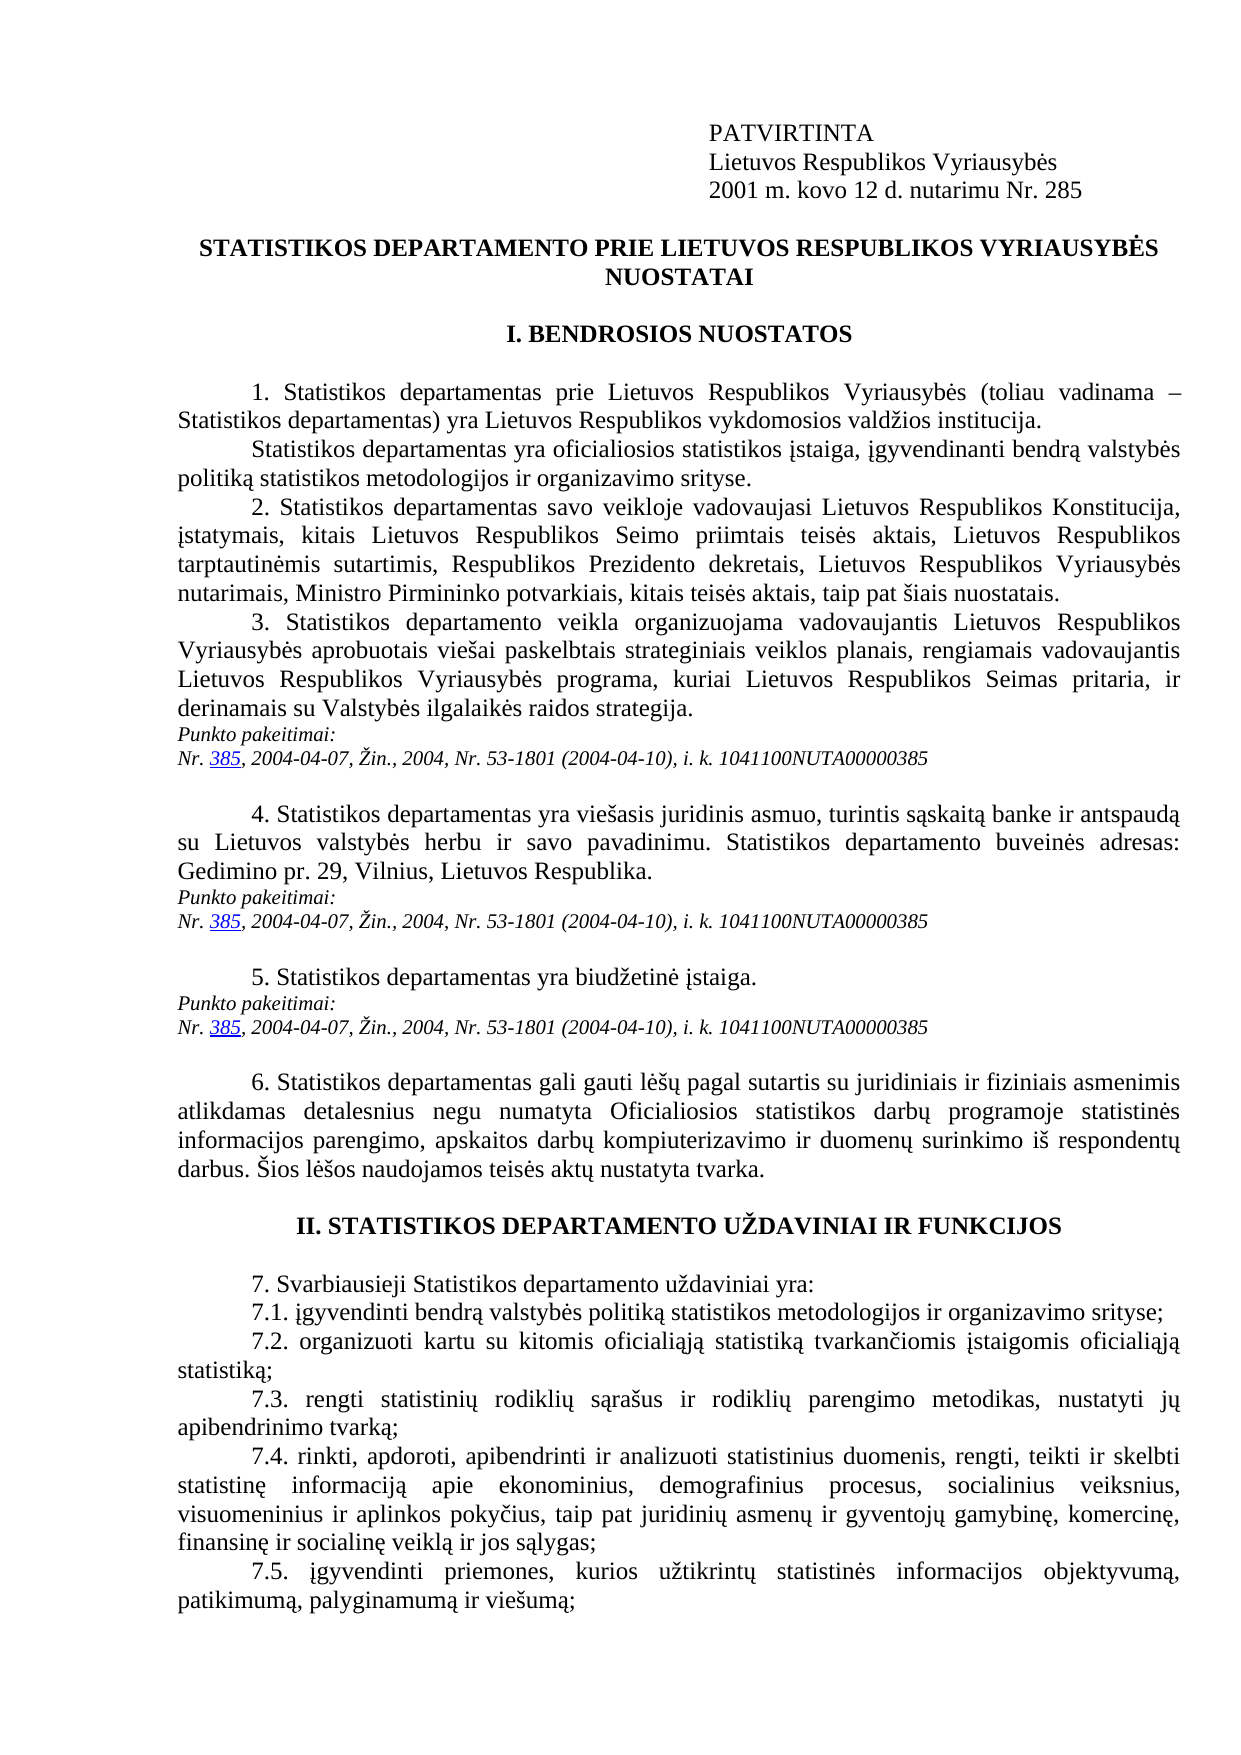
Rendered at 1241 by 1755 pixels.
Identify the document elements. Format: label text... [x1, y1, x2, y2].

text 7.3. rengti statistinių rodiklių sąrašus ir rodiklių parengimo metodikas, nustatyti jų apibendrinimo tvarką; [177, 1384, 1181, 1441]
text Nr. 385, 2004-04-07, Žin., 2004, Nr. 53-1801 (2004-04-10), i. k. 1041100NUTA00000385 [177, 746, 1181, 770]
text 6. Statistikos departamentas gali gauti lėšų pagal sutartis su juridiniais ir fiziniais asmenimis atlikdamas detalesnius negu numatyta Oficialiosios statistikos darbų programoje statistinės informacijos parengimo, apskaitos darbų kompiuterizavimo ir duomenų surinkimo iš respondentų darbus. Šios lėšos naudojamos teisės aktų nustatyta tvarka. [177, 1067, 1181, 1182]
text 3. Statistikos departamento veikla organizuojama vadovaujantis Lietuvos Respublikos Vyriausybės aprobuotais viešai paskelbtais strateginiais veiklos planais, rengiamais vadovaujantis Lietuvos Respublikos Vyriausybės programa, kuriai Lietuvos Respublikos Seimas pritaria, ir derinamais su Valstybės ilgalaikės raidos strategija. [177, 607, 1181, 722]
text 7.5. įgyvendinti priemones, kurios užtikrintų statistinės informacijos objektyvumą, patikimumą, palyginamumą ir viešumą; [177, 1556, 1181, 1614]
text Punkto pakeitimai: [177, 885, 1181, 909]
text 7. Svarbiausieji Statistikos departamento uždaviniai yra: [177, 1269, 1181, 1297]
text Nr. 385, 2004-04-07, Žin., 2004, Nr. 53-1801 (2004-04-10), i. k. 1041100NUTA00000385 [177, 1015, 1181, 1039]
text PATVIRTINTA [177, 118, 1181, 147]
text 2. Statistikos departamentas savo veikloje vadovaujasi Lietuvos Respublikos Konstitucija, įstatymais, kitais Lietuvos Respublikos Seimo priimtais teisės aktais, Lietuvos Respublikos tarptautinėmis sutartimis, Respublikos Prezidento dekretais, Lietuvos Respublikos Vyriausybės nutarimais, Ministro Pirmininko potvarkiais, kitais teisės aktais, taip pat šiais nuostatais. [177, 492, 1181, 607]
text Lietuvos Respublikos Vyriausybės [709, 147, 1181, 176]
text 7.4. rinkti, apdoroti, apibendrinti ir analizuoti statistinius duomenis, rengti, teikti ir skelbti statistinę informaciją apie ekonominius, demografinius procesus, socialinius veiksnius, visuomeninius ir aplinkos pokyčius, taip pat juridinių asmenų ir gyventojų gamybinę, komercinę, finansinę ir socialinę veiklą ir jos sąlygas; [177, 1441, 1181, 1556]
text I. Bendrosios nuostatos [177, 319, 1181, 348]
text II. Statistikos departamento uždaviniai ir funkcijos [177, 1211, 1181, 1240]
text 5. Statistikos departamentas yra biudžetinė įstaiga. [177, 962, 1181, 991]
text Punkto pakeitimai: [177, 991, 1181, 1015]
text Punkto pakeitimai: [177, 722, 1181, 746]
text 7.1. įgyvendinti bendrą valstybės politiką statistikos metodologijos ir organizavimo srityse; [177, 1297, 1181, 1326]
text Statistikos departamento prie Lietuvos Respublikos Vyriausybės nuostatai [177, 233, 1181, 291]
text Nr. 385, 2004-04-07, Žin., 2004, Nr. 53-1801 (2004-04-10), i. k. 1041100NUTA00000385 [177, 909, 1181, 933]
text 1. Statistikos departamentas prie Lietuvos Respublikos Vyriausybės (toliau vadinama – Statistikos departamentas) yra Lietuvos Respublikos vykdomosios valdžios institucija. [177, 377, 1181, 434]
text 2001 m. kovo 12 d. nutarimu Nr. 285 [709, 176, 1181, 204]
text 7.2. organizuoti kartu su kitomis oficialiąją statistiką tvarkančiomis įstaigomis oficialiąją statistiką; [177, 1326, 1181, 1384]
text Statistikos departamentas yra oficialiosios statistikos įstaiga, įgyvendinanti bendrą valstybės politiką statistikos metodologijos ir organizavimo srityse. [177, 434, 1181, 492]
text 4. Statistikos departamentas yra viešasis juridinis asmuo, turintis sąskaitą banke ir antspaudą su Lietuvos valstybės herbu ir savo pavadinimu. Statistikos departamento buveinės adresas: Gedimino pr. 29, Vilnius, Lietuvos Respublika. [177, 799, 1181, 885]
